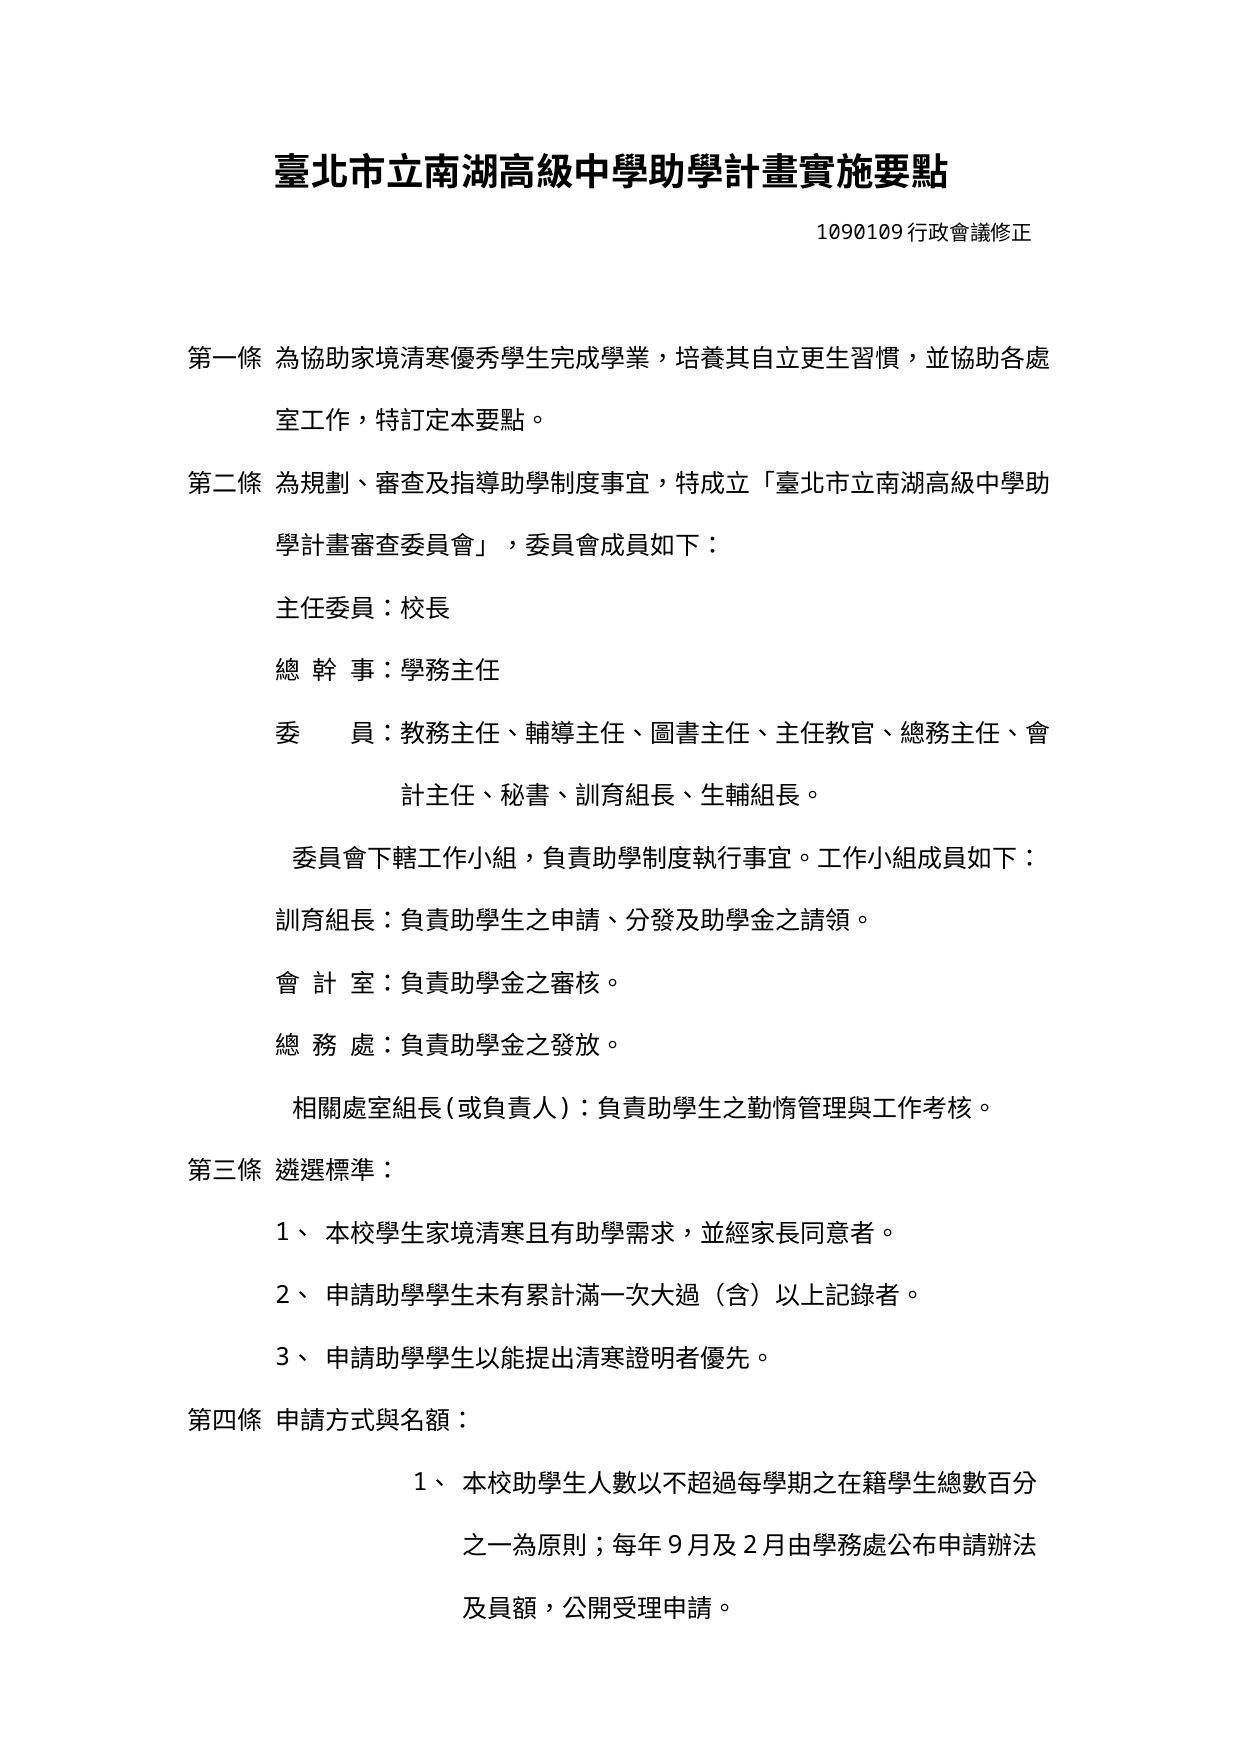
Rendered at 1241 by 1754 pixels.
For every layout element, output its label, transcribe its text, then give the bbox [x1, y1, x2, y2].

text 第三條 遴選標準： [187, 1127, 1053, 1189]
text 委 員：教務主任、輔導主任、圖書主任、主任教官、總務主任、會計主任、秘書、訓育組長、生輔組長。 [275, 689, 1053, 814]
text 第二條 為規劃、審查及指導助學制度事宜，特成立「臺北市立南湖高級中學助學計畫審查委員會」，委員會成員如下： [187, 439, 1053, 564]
list 本校助學生人數以不超過每學期之在籍學生總數百分之一為原則；每年9月及2月由學務處公布申請辦法及員額，公開受理申請。 [412, 1439, 1053, 1627]
text 主任委員：校長 [187, 564, 1053, 627]
text 訓育組長：負責助學生之申請、分發及助學金之請領。 [275, 877, 1053, 939]
list 申請助學學生以能提出清寒證明者優先。 [275, 1314, 1053, 1377]
list 申請助學學生未有累計滿一次大過（含）以上記錄者。 [275, 1252, 1053, 1314]
text 委員會下轄工作小組，負責助學制度執行事宜。工作小組成員如下： [187, 814, 1053, 877]
text 相關處室組長(或負責人)：負責助學生之勤惰管理與工作考核。 [187, 1064, 1053, 1127]
text 會 計 室：負責助學金之審核。 [275, 939, 1053, 1002]
text 1090109行政會議修正 [187, 189, 1032, 252]
text 第四條 申請方式與名額： [187, 1377, 1053, 1439]
text 總 務 處：負責助學金之發放。 [275, 1002, 1053, 1064]
text 第一條 為協助家境清寒優秀學生完成學業，培養其自立更生習慣，並協助各處室工作，特訂定本要點。 [187, 314, 1053, 439]
list 本校學生家境清寒且有助學需求，並經家長同意者。 [275, 1189, 1053, 1252]
text 臺北市立南湖高級中學助學計畫實施要點 [187, 127, 1053, 189]
text 總 幹 事：學務主任 [187, 627, 1053, 689]
